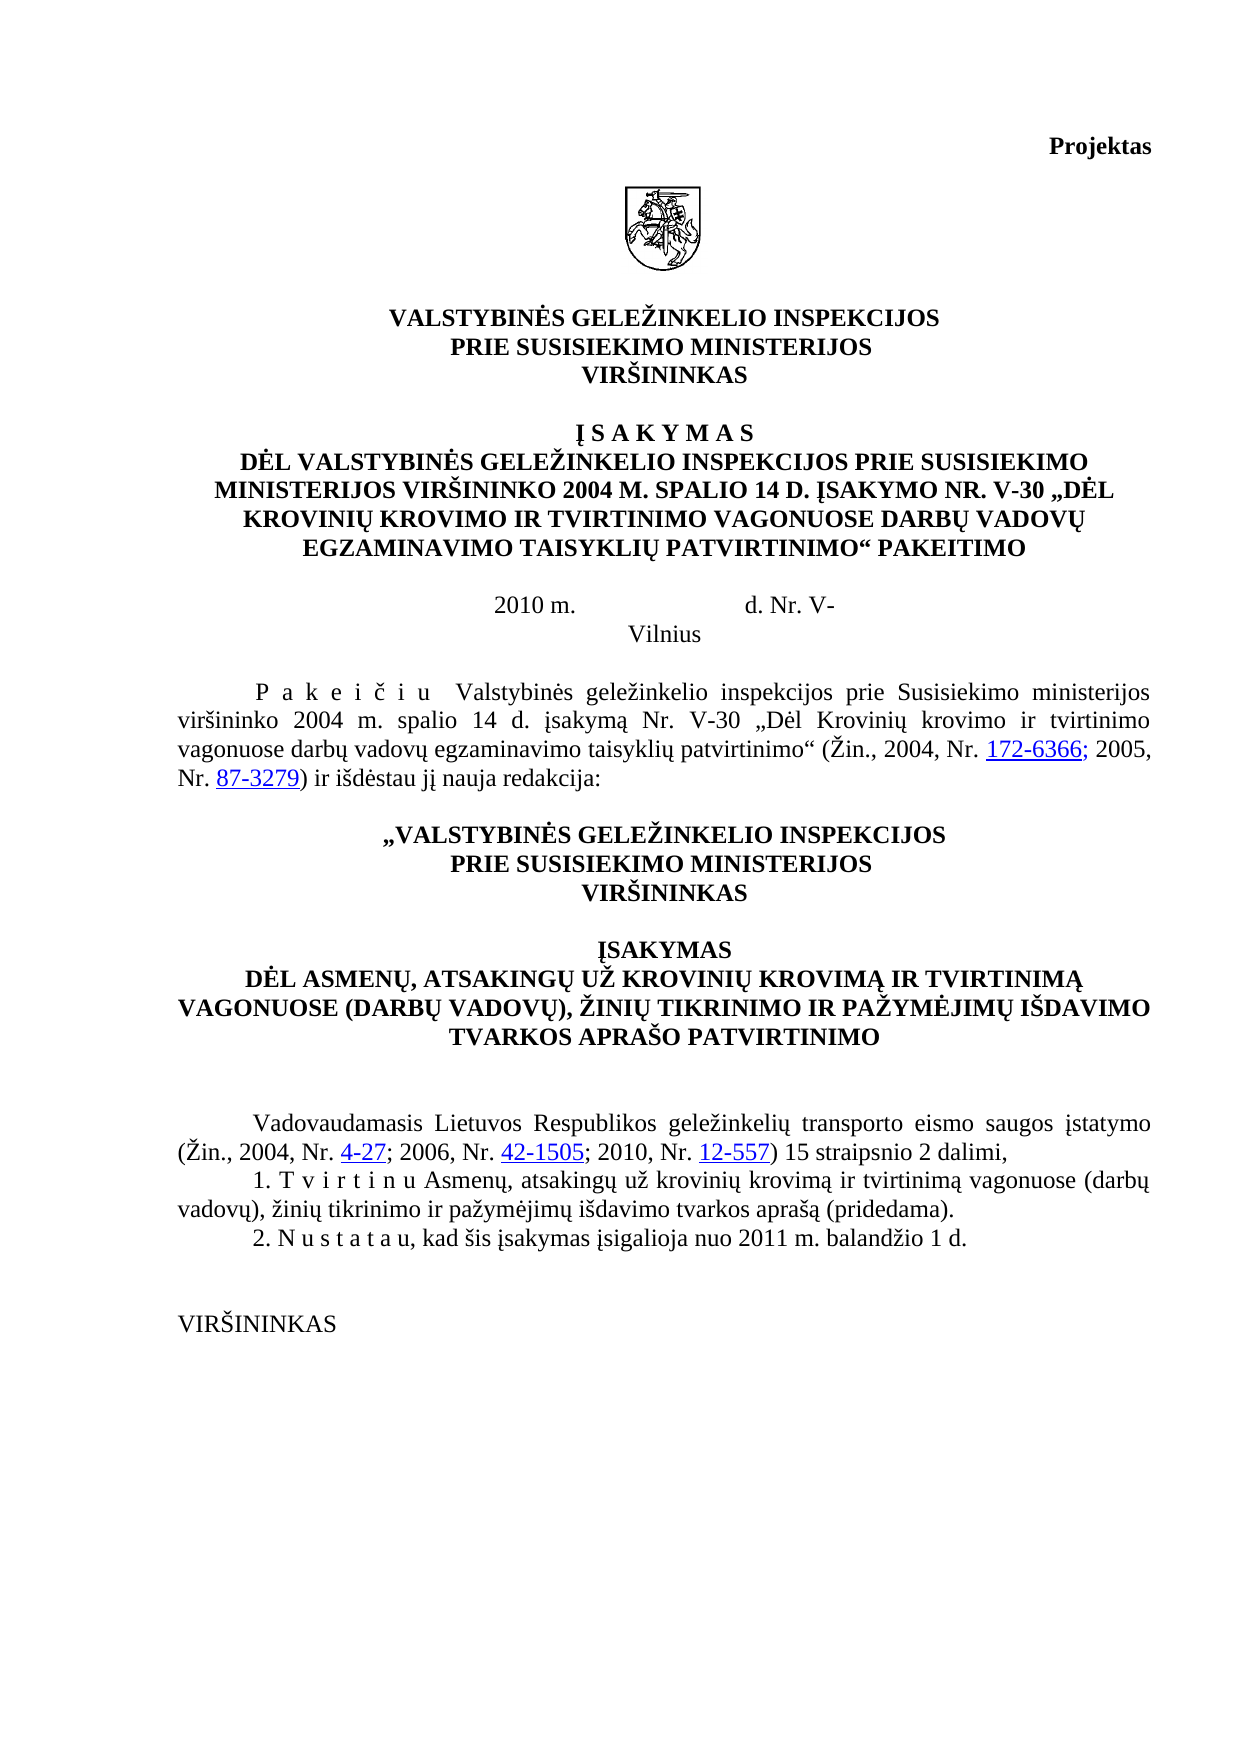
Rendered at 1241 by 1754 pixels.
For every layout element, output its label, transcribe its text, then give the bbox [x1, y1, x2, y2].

text į s a k y m a s [177, 418, 1152, 447]
text 2. N u s t a t a u, kad šis įsakymas įsigalioja nuo 2011 m. balandžio 1 d. [177, 1223, 1152, 1252]
text Vadovaudamasis Lietuvos Respublikos geležinkelių transporto eismo saugos įstatymo (Žin., 2004, Nr. 4-27; 2006, Nr. 42-1505; 2010, Nr. 12-557) 15 straipsnio 2 dalimi, [177, 1108, 1152, 1165]
text „Valstybinės geležinkelio inspekcijos [177, 820, 1152, 849]
text Vilnius [177, 619, 1152, 648]
text Valstybinės geležinkelio inspekcijos [177, 303, 1152, 332]
text viršininkas [177, 878, 1152, 907]
text DĖL Asmenų, atsakingų už krovinių krovimą ir tvirtinimą vagonuose (darbų vadovų), žinių tikrinimo ir pažymėjimų išdavimo tvarkos aprašo PATVIRTINIMO [177, 964, 1152, 1050]
text 2010 m. d. Nr. V- [177, 590, 1152, 619]
text Dėl Valstybinės geležinkelio inspekcijos prie Susisiekimo ministerijos viršininko 2004 m. spalio 14 d. įsakymo Nr. V-30 „Dėl Krovinių krovimo ir tvirtinimo vagonuose darbų vadovų egzaminavimo taisyklių patvirtinimo“ pakeitimo [177, 447, 1152, 562]
text Prie Susisiekimo ministerijos [177, 332, 1152, 360]
text Viršininkas [177, 1309, 1152, 1338]
text prie Susisiekimo ministerijos [177, 849, 1152, 878]
text 1. T v i r t i n u Asmenų, atsakingų už krovinių krovimą ir tvirtinimą vagonuose (darbų vadovų), žinių tikrinimo ir pažymėjimų išdavimo tvarkos aprašą (pridedama). [177, 1165, 1152, 1223]
text viršininkas [177, 360, 1152, 389]
text Įsakymas [177, 935, 1152, 964]
text P a k e i č i u Valstybinės geležinkelio inspekcijos prie Susisiekimo ministerijos viršininko 2004 m. spalio 14 d. įsakymą Nr. V-30 „Dėl Krovinių krovimo ir tvirtinimo vagonuose darbų vadovų egzaminavimo taisyklių patvirtinimo“ (Žin., 2004, Nr. 172-6366; 2005, Nr. 87-3279) ir išdėstau jį nauja redakcija: [177, 677, 1152, 792]
text Projektas [177, 131, 1152, 160]
